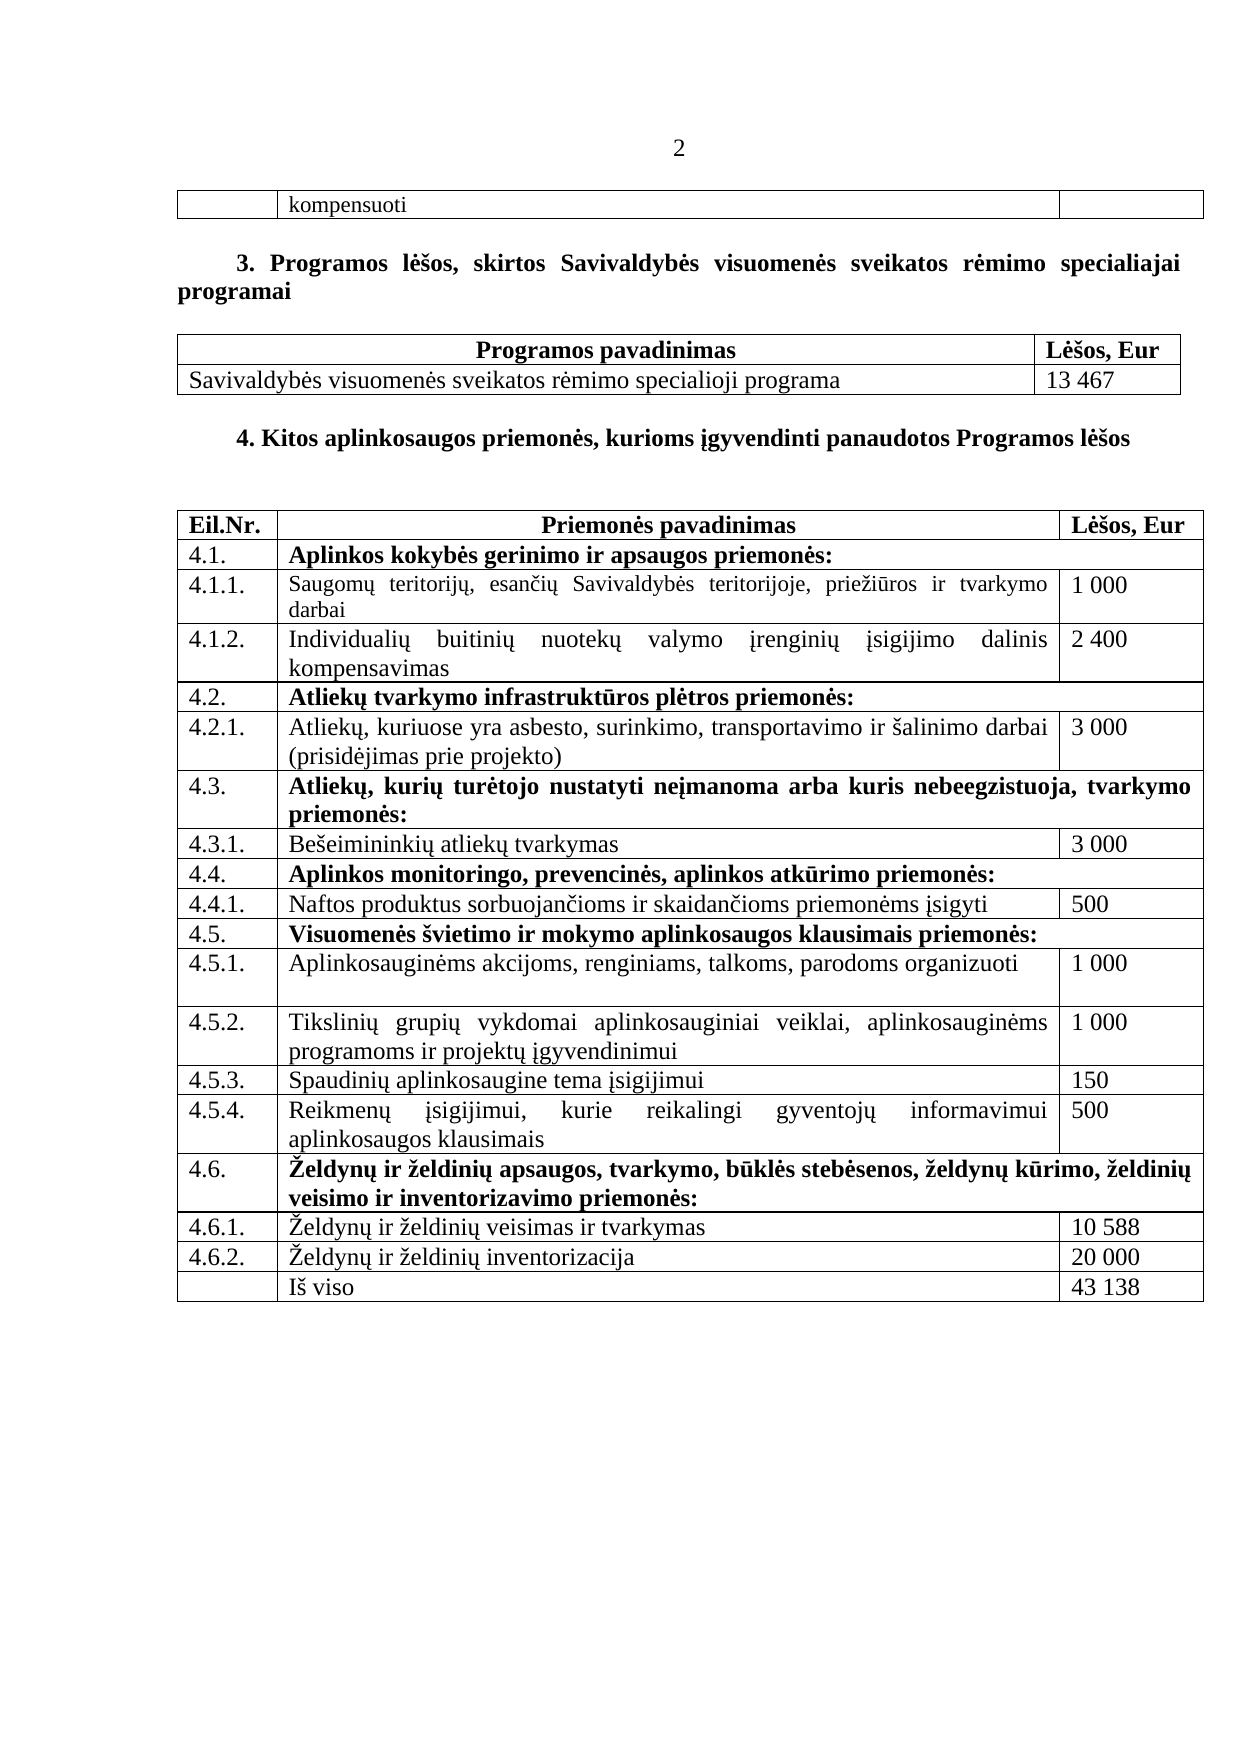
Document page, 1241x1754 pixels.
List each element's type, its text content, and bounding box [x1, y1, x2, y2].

table_cell 1 000 [1060, 570, 1203, 623]
table_cell Saugomų teritorijų, esančių Savivaldybės teritorijoje, priežiūros ir tvarkymo darbai [278, 570, 1059, 623]
table_cell 4.4. [178, 859, 277, 888]
table_cell Individualių buitinių nuotekų valymo įrenginių įsigijimo dalinis kompensavimas [278, 624, 1059, 681]
table_cell kompensuoti [278, 191, 1059, 218]
table_cell 4.3.1. [178, 829, 277, 858]
text 3. Programos lėšos, skirtos Savivaldybės visuomenės sveikatos rėmimo specialiajai programai [177, 248, 1181, 305]
table_cell 13 467 [1035, 365, 1180, 393]
table_cell Atliekų, kuriuose yra asbesto, surinkimo, transportavimo ir šalinimo darbai (prisidėjimas prie projekto) [278, 712, 1059, 770]
table_cell 4.1. [178, 540, 277, 569]
table_cell 43 138 [1060, 1272, 1203, 1301]
table_cell [1060, 191, 1203, 218]
table_cell 10 588 [1060, 1213, 1203, 1241]
table_cell 1 000 [1060, 949, 1203, 1006]
table_cell Visuomenės švietimo ir mokymo aplinkosaugos klausimais priemonės: [278, 919, 1203, 947]
table_cell Želdynų ir želdinių apsaugos, tvarkymo, būklės stebėsenos, želdynų kūrimo, želdinių veisimo ir inventorizavimo priemonės: [278, 1154, 1203, 1211]
table_cell 4.5. [178, 919, 277, 947]
table_cell Iš viso [278, 1272, 1059, 1301]
table_cell Želdynų ir želdinių veisimas ir tvarkymas [278, 1213, 1059, 1241]
table_cell 4.6.2. [178, 1242, 277, 1271]
table_cell 1 000 [1060, 1007, 1203, 1064]
table_cell 4.2. [178, 683, 277, 711]
table_cell [178, 1272, 277, 1301]
text 4. Kitos aplinkosaugos priemonės, kurioms įgyvendinti panaudotos Programos lėšos [177, 423, 1181, 452]
table_header Lėšos, Eur [1060, 511, 1203, 539]
table_cell 4.5.2. [178, 1007, 277, 1064]
table_cell Savivaldybės visuomenės sveikatos rėmimo specialioji programa [178, 365, 1034, 393]
table_cell 4.4.1. [178, 889, 277, 918]
table_cell Tikslinių grupių vykdomai aplinkosauginiai veiklai, aplinkosauginėms programoms ir projektų įgyvendinimui [278, 1007, 1059, 1064]
table_cell 500 [1060, 1095, 1203, 1153]
table_cell 4.1.1. [178, 570, 277, 623]
table_header Lėšos, Eur [1035, 335, 1180, 364]
table_cell 150 [1060, 1066, 1203, 1094]
table_cell 4.5.3. [178, 1066, 277, 1094]
table_cell Reikmenų įsigijimui, kurie reikalingi gyventojų informavimui aplinkosaugos klausimais [278, 1095, 1059, 1153]
table_cell 4.3. [178, 771, 277, 828]
table_cell 4.6.1. [178, 1213, 277, 1241]
table_cell Aplinkos monitoringo, prevencinės, aplinkos atkūrimo priemonės: [278, 859, 1203, 888]
table_cell Atliekų, kurių turėtojo nustatyti neįmanoma arba kuris nebeegzistuoja, tvarkymo priemonės: [278, 771, 1203, 828]
table_cell 4.5.4. [178, 1095, 277, 1153]
table_cell 2 400 [1060, 624, 1203, 681]
table_cell Bešeimininkių atliekų tvarkymas [278, 829, 1059, 858]
table_cell Želdynų ir želdinių inventorizacija [278, 1242, 1059, 1271]
table_cell 20 000 [1060, 1242, 1203, 1271]
table_header Programos pavadinimas [178, 335, 1034, 364]
table_cell 3 000 [1060, 712, 1203, 770]
table_header Priemonės pavadinimas [278, 511, 1059, 539]
table_cell 4.6. [178, 1154, 277, 1211]
table_cell 4.2.1. [178, 712, 277, 770]
table_cell Aplinkos kokybės gerinimo ir apsaugos priemonės: [278, 540, 1203, 569]
table_cell 500 [1060, 889, 1203, 918]
table_cell [178, 191, 277, 218]
table_cell Naftos produktus sorbuojančioms ir skaidančioms priemonėms įsigyti [278, 889, 1059, 918]
table_cell 4.5.1. [178, 949, 277, 1006]
table_cell 3 000 [1060, 829, 1203, 858]
table_header Eil.Nr. [178, 511, 277, 539]
table_cell Atliekų tvarkymo infrastruktūros plėtros priemonės: [278, 683, 1203, 711]
table_cell Aplinkosauginėms akcijoms, renginiams, talkoms, parodoms organizuoti [278, 949, 1059, 1006]
table_cell 4.1.2. [178, 624, 277, 681]
table_cell Spaudinių aplinkosaugine tema įsigijimui [278, 1066, 1059, 1094]
